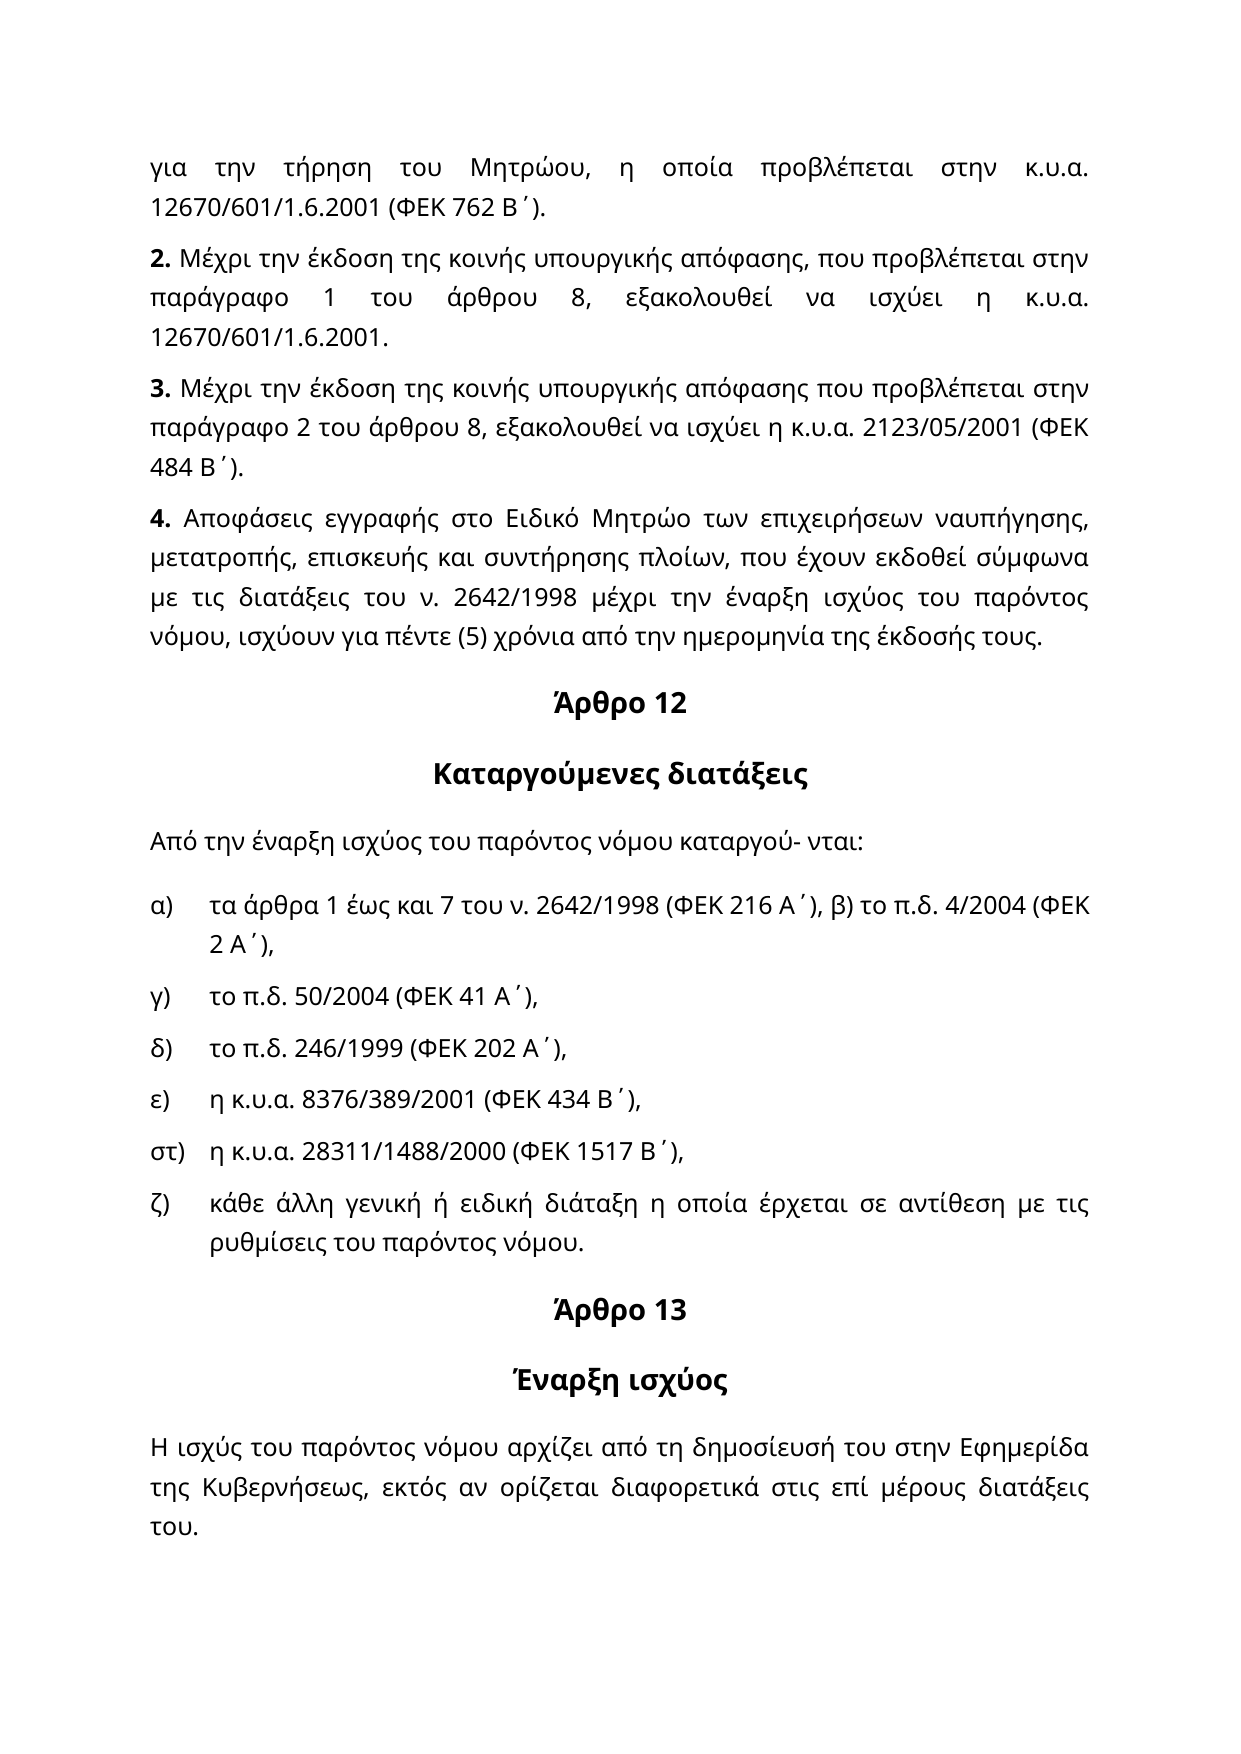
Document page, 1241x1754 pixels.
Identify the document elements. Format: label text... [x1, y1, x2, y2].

text για την τήρηση του Μητρώου, η οποία προβλέπεται στην κ.υ.α. 12670/601/1.6.2001 (ΦΕΚ 762 Β΄). [150, 150, 1090, 223]
subtitle Καταργούμενες διατάξεις [150, 753, 1090, 793]
text Η ισχύς του παρόντος νόμου αρχίζει από τη δημοσίευσή του στην Εφημερίδα της Κυβερνήσεως, εκτός αν ορίζεται διαφορετικά στις επί μέρους διατάξεις του. [150, 1430, 1090, 1542]
list γ) το π.δ. 50/2004 (ΦΕΚ 41 Α΄), [150, 979, 1090, 1013]
subtitle Άρθρο 13 [150, 1289, 1090, 1328]
list α) τα άρθρα 1 έως και 7 του ν. 2642/1998 (ΦΕΚ 216 Α΄), β) το π.δ. 4/2004 (ΦΕΚ 2 Α΄), [150, 888, 1090, 961]
list ε) η κ.υ.α. 8376/389/2001 (ΦΕΚ 434 Β΄), [150, 1082, 1090, 1116]
subtitle Άρθρο 12 [150, 682, 1090, 722]
subtitle Έναρξη ισχύος [150, 1359, 1090, 1399]
text 3. Μέχρι την έκδοση της κοινής υπουργικής απόφασης που προβλέπεται στην παράγραφο 2 του άρθρου 8, εξακολουθεί να ισχύει η κ.υ.α. 2123/05/2001 (ΦΕΚ 484 Β΄). [150, 371, 1090, 483]
text 2. Μέχρι την έκδοση της κοινής υπουργικής απόφασης, που προβλέπεται στην παράγραφο 1 του άρθρου 8, εξακολουθεί να ισχύει η κ.υ.α. 12670/601/1.6.2001. [150, 241, 1090, 353]
text 4. Αποφάσεις εγγραφής στο Ειδικό Μητρώο των επιχειρήσεων ναυπήγησης, μετατροπής, επισκευής και συντήρησης πλοίων, που έχουν εκδοθεί σύμφωνα με τις διατάξεις του ν. 2642/1998 μέχρι την έναρξη ισχύος του παρόντος νόμου, ισχύουν για πέντε (5) χρόνια από την ημερομηνία της έκδοσής τους. [150, 501, 1090, 652]
list δ) το π.δ. 246/1999 (ΦΕΚ 202 Α΄), [150, 1030, 1090, 1064]
list ζ) κάθε άλλη γενική ή ειδική διάταξη η οποία έρχεται σε αντίθεση με τις ρυθμίσεις του παρόντος νόμου. [150, 1185, 1090, 1259]
list στ) η κ.υ.α. 28311/1488/2000 (ΦΕΚ 1517 Β΄), [150, 1134, 1090, 1168]
text Από την έναρξη ισχύος του παρόντος νόμου καταργού- νται: [150, 824, 1090, 858]
